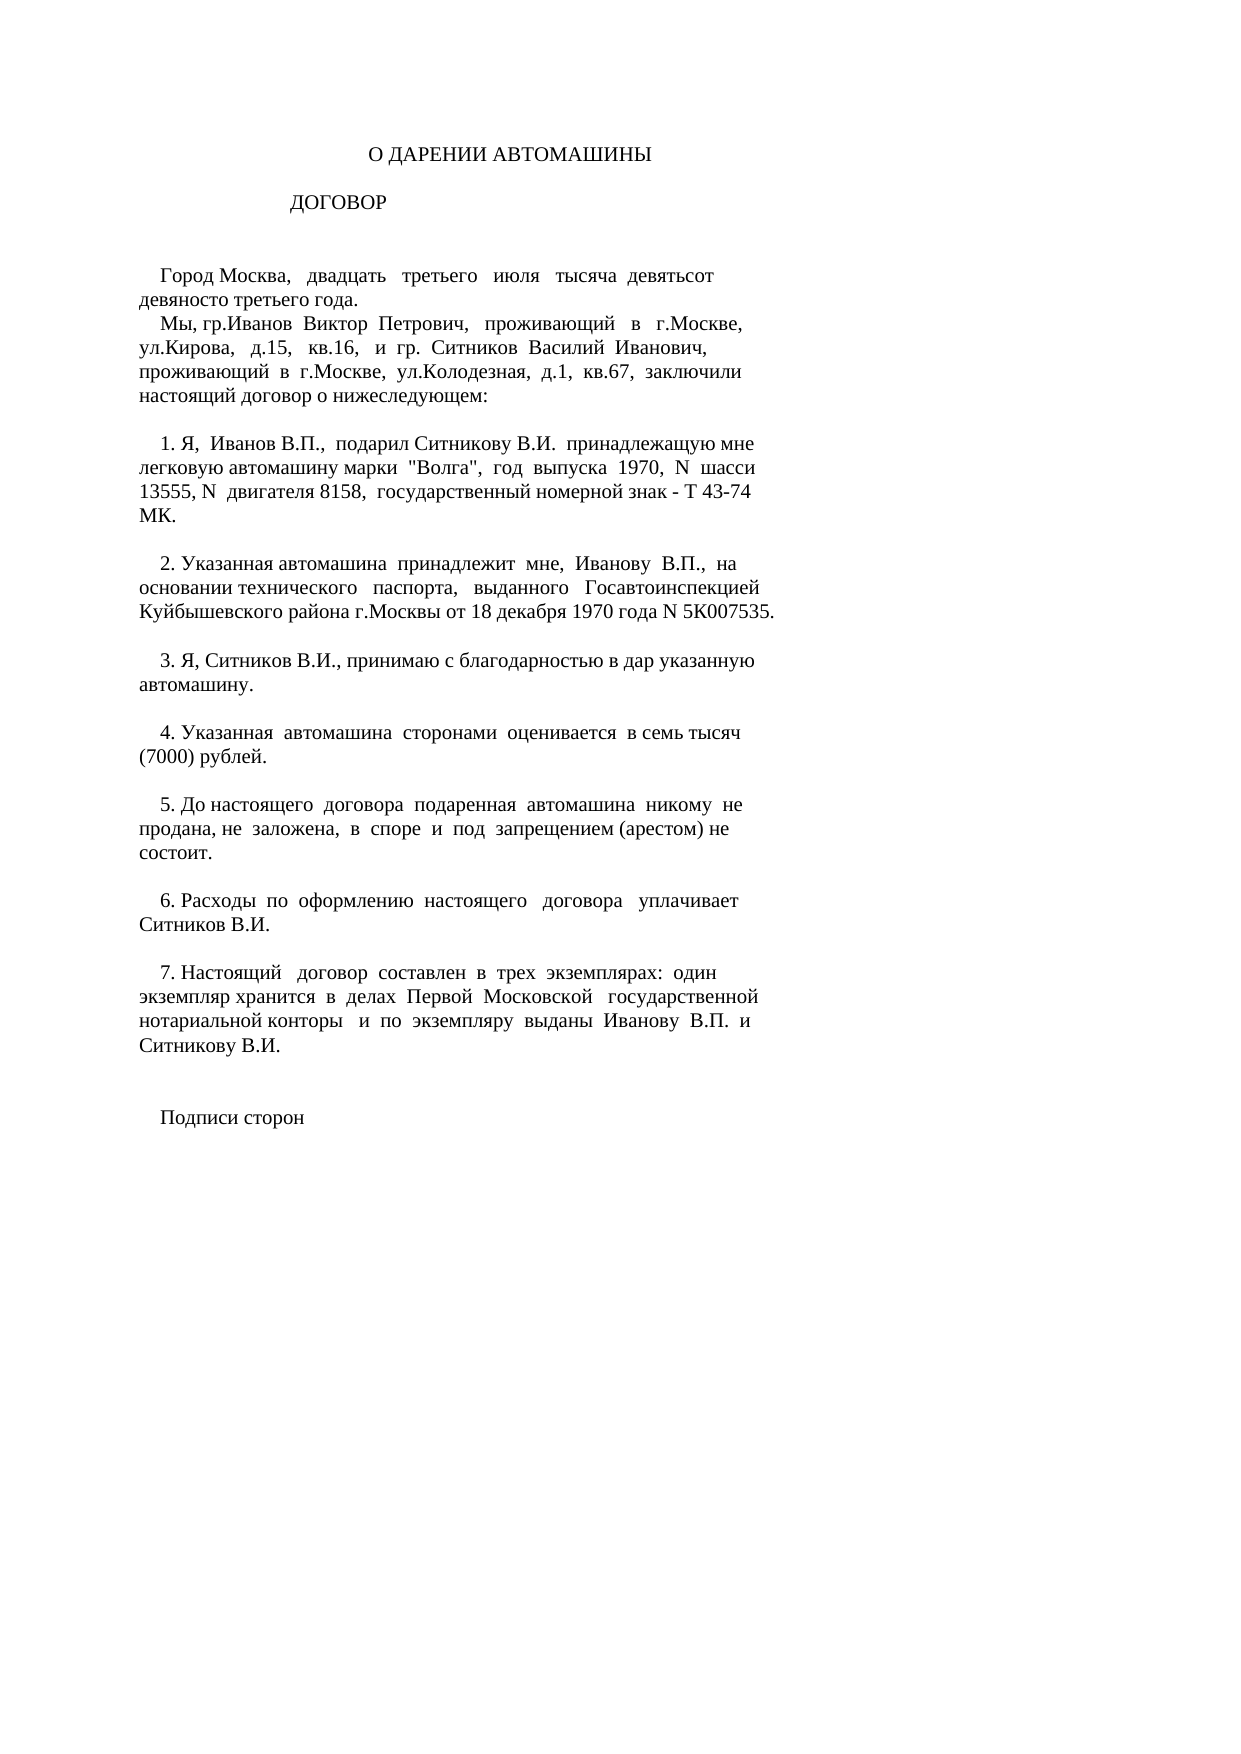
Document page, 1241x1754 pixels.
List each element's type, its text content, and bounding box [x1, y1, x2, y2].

text состоит. [118, 840, 1122, 864]
text Куйбышевского района г.Москвы от 18 декабря 1970 года N 5К007535. [118, 599, 1122, 623]
text Подписи сторон [118, 1105, 1122, 1129]
text ул.Кирова, д.15, кв.16, и гр. Ситников Василий Иванович, [118, 335, 1122, 359]
text продана, не заложена, в споре и под запрещением (арестом) не [118, 816, 1122, 840]
text О ДАРЕНИИ АВТОМАШИНЫ [118, 142, 1122, 166]
text 1. Я, Иванов В.П., подарил Ситникову В.И. принадлежащую мне [118, 431, 1122, 455]
text 13555, N двигателя 8158, государственный номерной знак - Т 43-74 [118, 479, 1122, 503]
text Город Москва, двадцать третьего июля тысяча девятьсот [118, 262, 1122, 287]
text 5. До настоящего договора подаренная автомашина никому не [118, 792, 1122, 816]
text ДОГОВОР [118, 190, 1122, 214]
text 4. Указанная автомашина сторонами оценивается в семь тысяч [118, 720, 1122, 744]
text МК. [118, 503, 1122, 527]
text настоящий договор о нижеследующем: [118, 383, 1122, 407]
text 7. Настоящий договор составлен в трех экземплярах: один [118, 960, 1122, 984]
text Мы, гр.Иванов Виктор Петрович, проживающий в г.Москве, [118, 311, 1122, 335]
text экземпляр хранится в делах Первой Московской государственной [118, 984, 1122, 1008]
text автомашину. [118, 672, 1122, 696]
text девяносто третьего года. [118, 287, 1122, 311]
text нотариальной конторы и по экземпляру выданы Иванову В.П. и [118, 1008, 1122, 1032]
text 3. Я, Ситников В.И., принимаю с благодарностью в дар указанную [118, 647, 1122, 672]
text 2. Указанная автомашина принадлежит мне, Иванову В.П., на [118, 551, 1122, 575]
text Ситников В.И. [118, 912, 1122, 936]
text легковую автомашину марки "Волга", год выпуска 1970, N шасси [118, 455, 1122, 479]
text проживающий в г.Москве, ул.Колодезная, д.1, кв.67, заключили [118, 359, 1122, 383]
text основании технического паспорта, выданного Госавтоинспекцией [118, 575, 1122, 599]
text 6. Расходы по оформлению настоящего договора уплачивает [118, 888, 1122, 912]
text Ситникову В.И. [118, 1032, 1122, 1057]
text (7000) рублей. [118, 744, 1122, 768]
